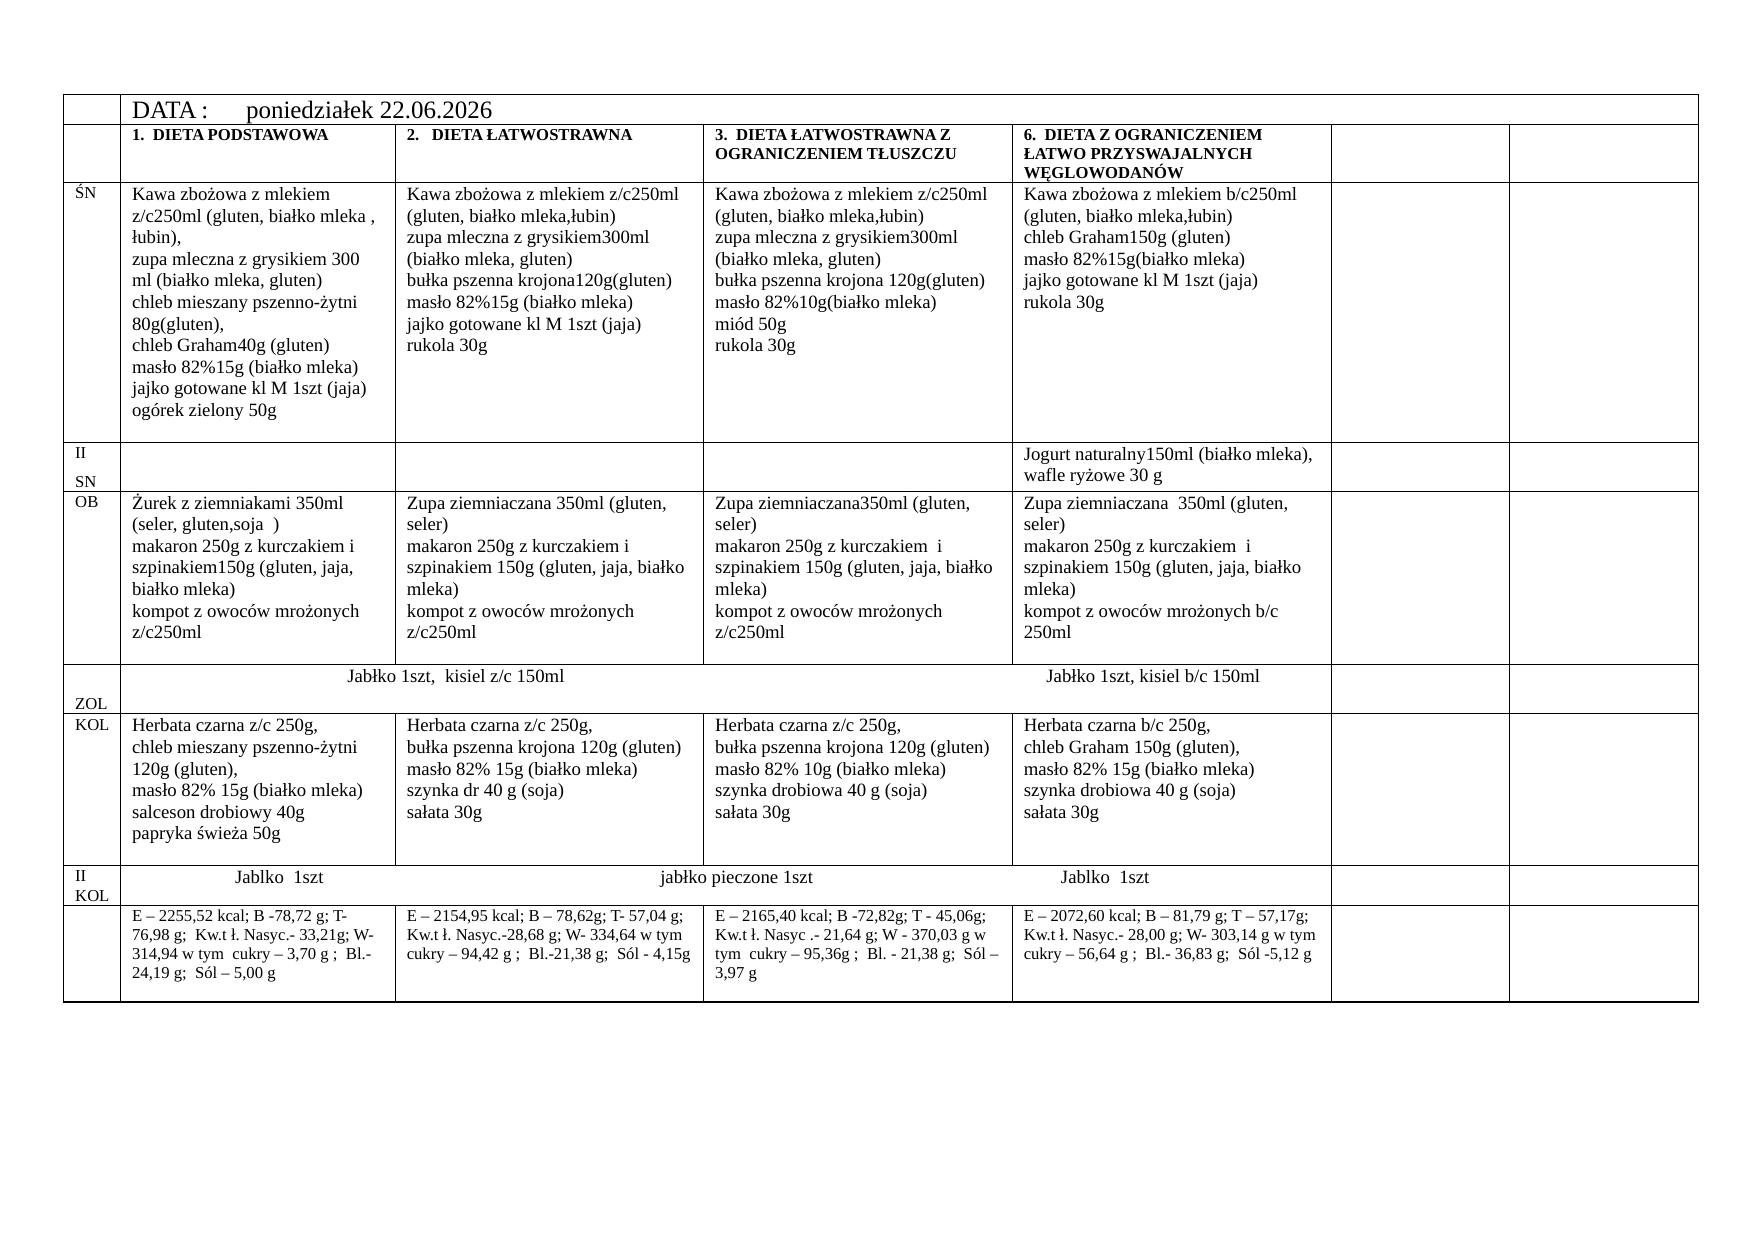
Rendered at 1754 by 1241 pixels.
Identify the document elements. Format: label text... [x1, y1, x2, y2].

table_cell Żurek z ziemniakami 350ml (seler, gluten,soja ) makaron 250g z kurczakiem i szpinakiem150g (gluten, jaja, białko mleka) kompot z owoców mrożonych z/c250ml [121, 492, 395, 664]
table_cell E – 2255,52 kcal; B -78,72 g; T- 76,98 g; Kw.t ł. Nasyc.- 33,21g; W-314,94 w tym cukry – 3,70 g ; Bl.-24,19 g; Sól – 5,00 g [121, 906, 395, 1001]
table_cell E – 2154,95 kcal; B – 78,62g; T- 57,04 g; Kw.t ł. Nasyc.-28,68 g; W- 334,64 w tym cukry – 94,42 g ; Bl.-21,38 g; Sól - 4,15g [396, 906, 703, 1001]
table_cell Zupa ziemniaczana 350ml (gluten, seler) makaron 250g z kurczakiem i szpinakiem 150g (gluten, jaja, białko mleka) kompot z owoców mrożonych b/c 250ml [1013, 492, 1331, 664]
table_cell Herbata czarna z/c 250g, chleb mieszany pszenno-żytni 120g (gluten), masło 82% 15g (białko mleka) salceson drobiowy 40g papryka świeża 50g [121, 714, 395, 865]
table_cell [1332, 866, 1509, 904]
table_cell Jogurt naturalny150ml (białko mleka), wafle ryżowe 30 g [1013, 443, 1331, 491]
table_cell Zupa ziemniaczana350ml (gluten, seler) makaron 250g z kurczakiem i szpinakiem 150g (gluten, jaja, białko mleka) kompot z owoców mrożonych z/c250ml [704, 492, 1012, 664]
table_cell [1332, 906, 1509, 1001]
table_cell [1332, 125, 1509, 182]
table_cell OB [64, 492, 120, 664]
table_cell [1332, 183, 1509, 442]
table_cell Jablko 1szt jabłko pieczone 1szt Jablko 1szt [121, 866, 1331, 904]
table_cell Kawa zbożowa z mlekiem b/c250ml (gluten, białko mleka,łubin) chleb Graham150g (gluten) masło 82%15g(białko mleka) jajko gotowane kl M 1szt (jaja) rukola 30g [1013, 183, 1331, 442]
table_cell [64, 125, 120, 182]
table_cell [1332, 714, 1509, 865]
table_header [64, 95, 120, 123]
table_cell 6. DIETA Z OGRANICZENIEM ŁATWO PRZYSWAJALNYCH WĘGLOWODANÓW [1013, 125, 1331, 182]
table_cell 3. DIETA ŁATWOSTRAWNA Z OGRANICZENIEM TŁUSZCZU [704, 125, 1012, 182]
table_cell II SN [64, 443, 120, 491]
table_cell Kawa zbożowa z mlekiem z/c250ml (gluten, białko mleka , łubin), zupa mleczna z grysikiem 300 ml (białko mleka, gluten) chleb mieszany pszenno-żytni 80g(gluten), chleb Graham40g (gluten) masło 82%15g (białko mleka) jajko gotowane kl M 1szt (jaja) ogórek zielony 50g [121, 183, 395, 442]
table_cell [1332, 665, 1509, 713]
table_cell Herbata czarna z/c 250g, bułka pszenna krojona 120g (gluten) masło 82% 10g (białko mleka) szynka drobiowa 40 g (soja) sałata 30g [704, 714, 1012, 865]
table_cell Herbata czarna z/c 250g, bułka pszenna krojona 120g (gluten) masło 82% 15g (białko mleka) szynka dr 40 g (soja) sałata 30g [396, 714, 703, 865]
table_cell II KOL [64, 866, 120, 904]
table_cell [1510, 443, 1698, 491]
table_cell [1510, 906, 1698, 1001]
table_cell E – 2072,60 kcal; B – 81,79 g; T – 57,17g; Kw.t ł. Nasyc.- 28,00 g; W- 303,14 g w tym cukry – 56,64 g ; Bl.- 36,83 g; Sól -5,12 g [1013, 906, 1331, 1001]
table_cell E – 2165,40 kcal; B -72,82g; T - 45,06g; Kw.t ł. Nasyc .- 21,64 g; W - 370,03 g w tym cukry – 95,36g ; Bl. - 21,38 g; Sól – 3,97 g [704, 906, 1012, 1001]
table_cell [1510, 125, 1698, 182]
table_cell [121, 443, 395, 491]
table_cell Kawa zbożowa z mlekiem z/c250ml (gluten, białko mleka,łubin) zupa mleczna z grysikiem300ml (białko mleka, gluten) bułka pszenna krojona 120g(gluten) masło 82%10g(białko mleka) miód 50g rukola 30g [704, 183, 1012, 442]
table_cell [64, 906, 120, 1001]
table_cell KOL [64, 714, 120, 865]
table_cell ŚN [64, 183, 120, 442]
table_cell ZOL [64, 665, 120, 713]
table_cell Zupa ziemniaczana 350ml (gluten, seler) makaron 250g z kurczakiem i szpinakiem 150g (gluten, jaja, białko mleka) kompot z owoców mrożonych z/c250ml [396, 492, 703, 664]
table_cell Herbata czarna b/c 250g, chleb Graham 150g (gluten), masło 82% 15g (białko mleka) szynka drobiowa 40 g (soja) sałata 30g [1013, 714, 1331, 865]
table_cell Kawa zbożowa z mlekiem z/c250ml (gluten, białko mleka,łubin) zupa mleczna z grysikiem300ml (białko mleka, gluten) bułka pszenna krojona120g(gluten) masło 82%15g (białko mleka) jajko gotowane kl M 1szt (jaja) rukola 30g [396, 183, 703, 442]
table_cell [704, 443, 1012, 491]
table_cell 1. DIETA PODSTAWOWA [121, 125, 395, 182]
table_cell [1510, 183, 1698, 442]
table_cell [1332, 443, 1509, 491]
table_cell [1510, 866, 1698, 904]
table_cell [1510, 665, 1698, 713]
table_cell 2. DIETA ŁATWOSTRAWNA [396, 125, 703, 182]
table_cell [1332, 492, 1509, 664]
table_cell [396, 443, 703, 491]
table_cell [1510, 492, 1698, 664]
table_cell Jabłko 1szt, kisiel z/c 150ml Jabłko 1szt, kisiel b/c 150ml [121, 665, 1331, 713]
table_cell [1510, 714, 1698, 865]
table_header DATA : poniedziałek 22.06.2026 [121, 95, 1698, 123]
